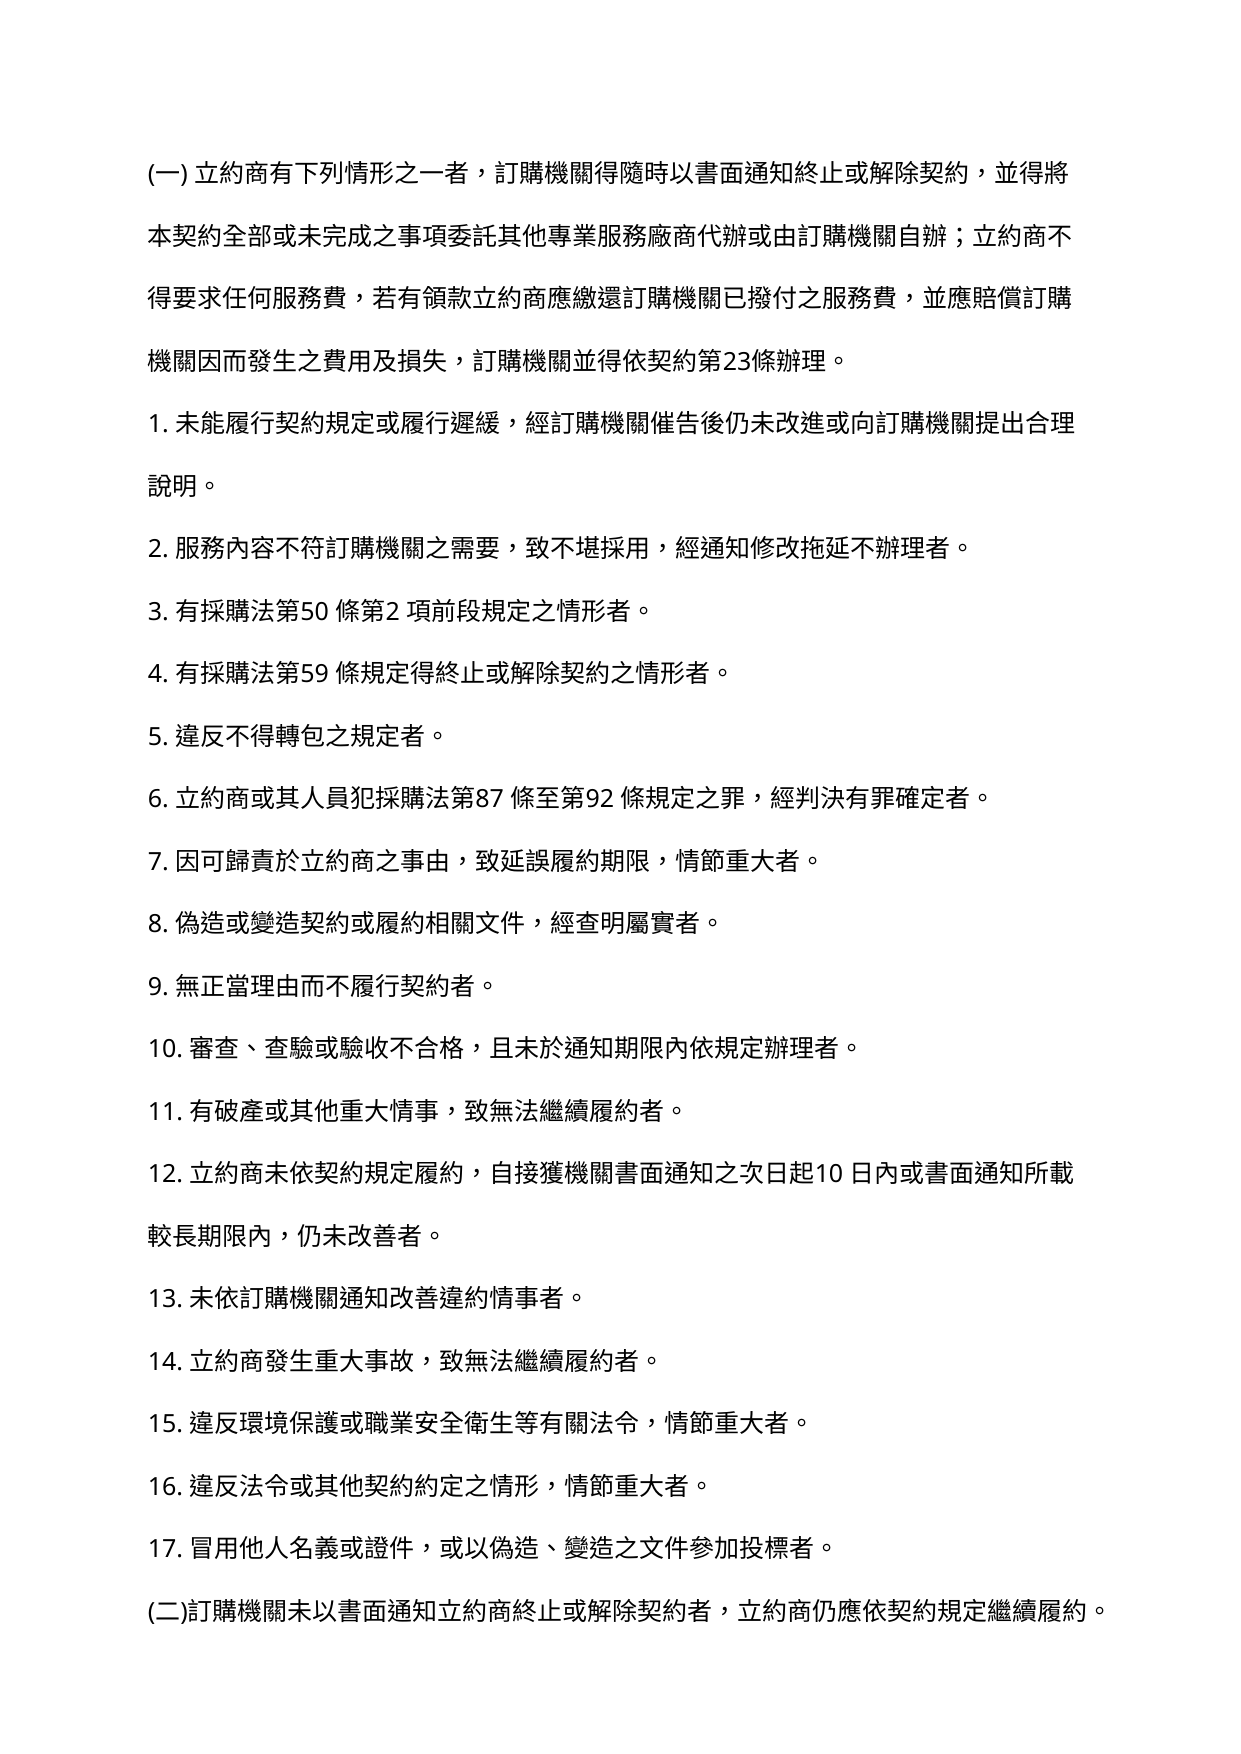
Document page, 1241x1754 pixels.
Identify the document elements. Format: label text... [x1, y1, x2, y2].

text 8. 偽造或變造契約或履約相關文件，經查明屬實者。 [148, 880, 1092, 942]
text 14. 立約商發生重大事故，致無法繼續履約者。 [148, 1317, 1092, 1380]
text 3. 有採購法第50 條第2 項前段規定之情形者。 [148, 567, 1092, 630]
text 15. 違反環境保護或職業安全衛生等有關法令，情節重大者。 [148, 1380, 1092, 1442]
text 5. 違反不得轉包之規定者。 [148, 692, 1092, 755]
text 13. 未依訂購機關通知改善違約情事者。 [148, 1255, 1092, 1317]
text 12. 立約商未依契約規定履約，自接獲機關書面通知之次日起10 日內或書面通知所載較長期限內，仍未改善者。 [148, 1130, 1092, 1255]
text (一) 立約商有下列情形之一者，訂購機關得隨時以書面通知終止或解除契約，並得將本契約全部或未完成之事項委託其他專業服務廠商代辦或由訂購機關自辦；立約商不得要求任何服務費，若有領款立約商應繳還訂購機關已撥付之服務費，並應賠償訂購機關因而發生之費用及損失，訂購機關並得依契約第23條辦理。 [148, 130, 1092, 380]
text 2. 服務內容不符訂購機關之需要，致不堪採用，經通知修改拖延不辦理者。 [148, 505, 1092, 567]
text 4. 有採購法第59 條規定得終止或解除契約之情形者。 [148, 630, 1092, 692]
text 7. 因可歸責於立約商之事由，致延誤履約期限，情節重大者。 [148, 817, 1092, 880]
text 11. 有破產或其他重大情事，致無法繼續履約者。 [148, 1067, 1092, 1130]
text 1. 未能履行契約規定或履行遲緩，經訂購機關催告後仍未改進或向訂購機關提出合理說明。 [148, 380, 1092, 505]
text 16. 違反法令或其他契約約定之情形，情節重大者。 [148, 1442, 1092, 1505]
text (二)訂購機關未以書面通知立約商終止或解除契約者，立約商仍應依契約規定繼續履約。 [148, 1567, 1092, 1630]
text 6. 立約商或其人員犯採購法第87 條至第92 條規定之罪，經判決有罪確定者。 [148, 755, 1092, 817]
text 10. 審查、查驗或驗收不合格，且未於通知期限內依規定辦理者。 [148, 1005, 1092, 1067]
text 17. 冒用他人名義或證件，或以偽造、變造之文件參加投標者。 [148, 1505, 1092, 1567]
text 9. 無正當理由而不履行契約者。 [148, 942, 1092, 1005]
